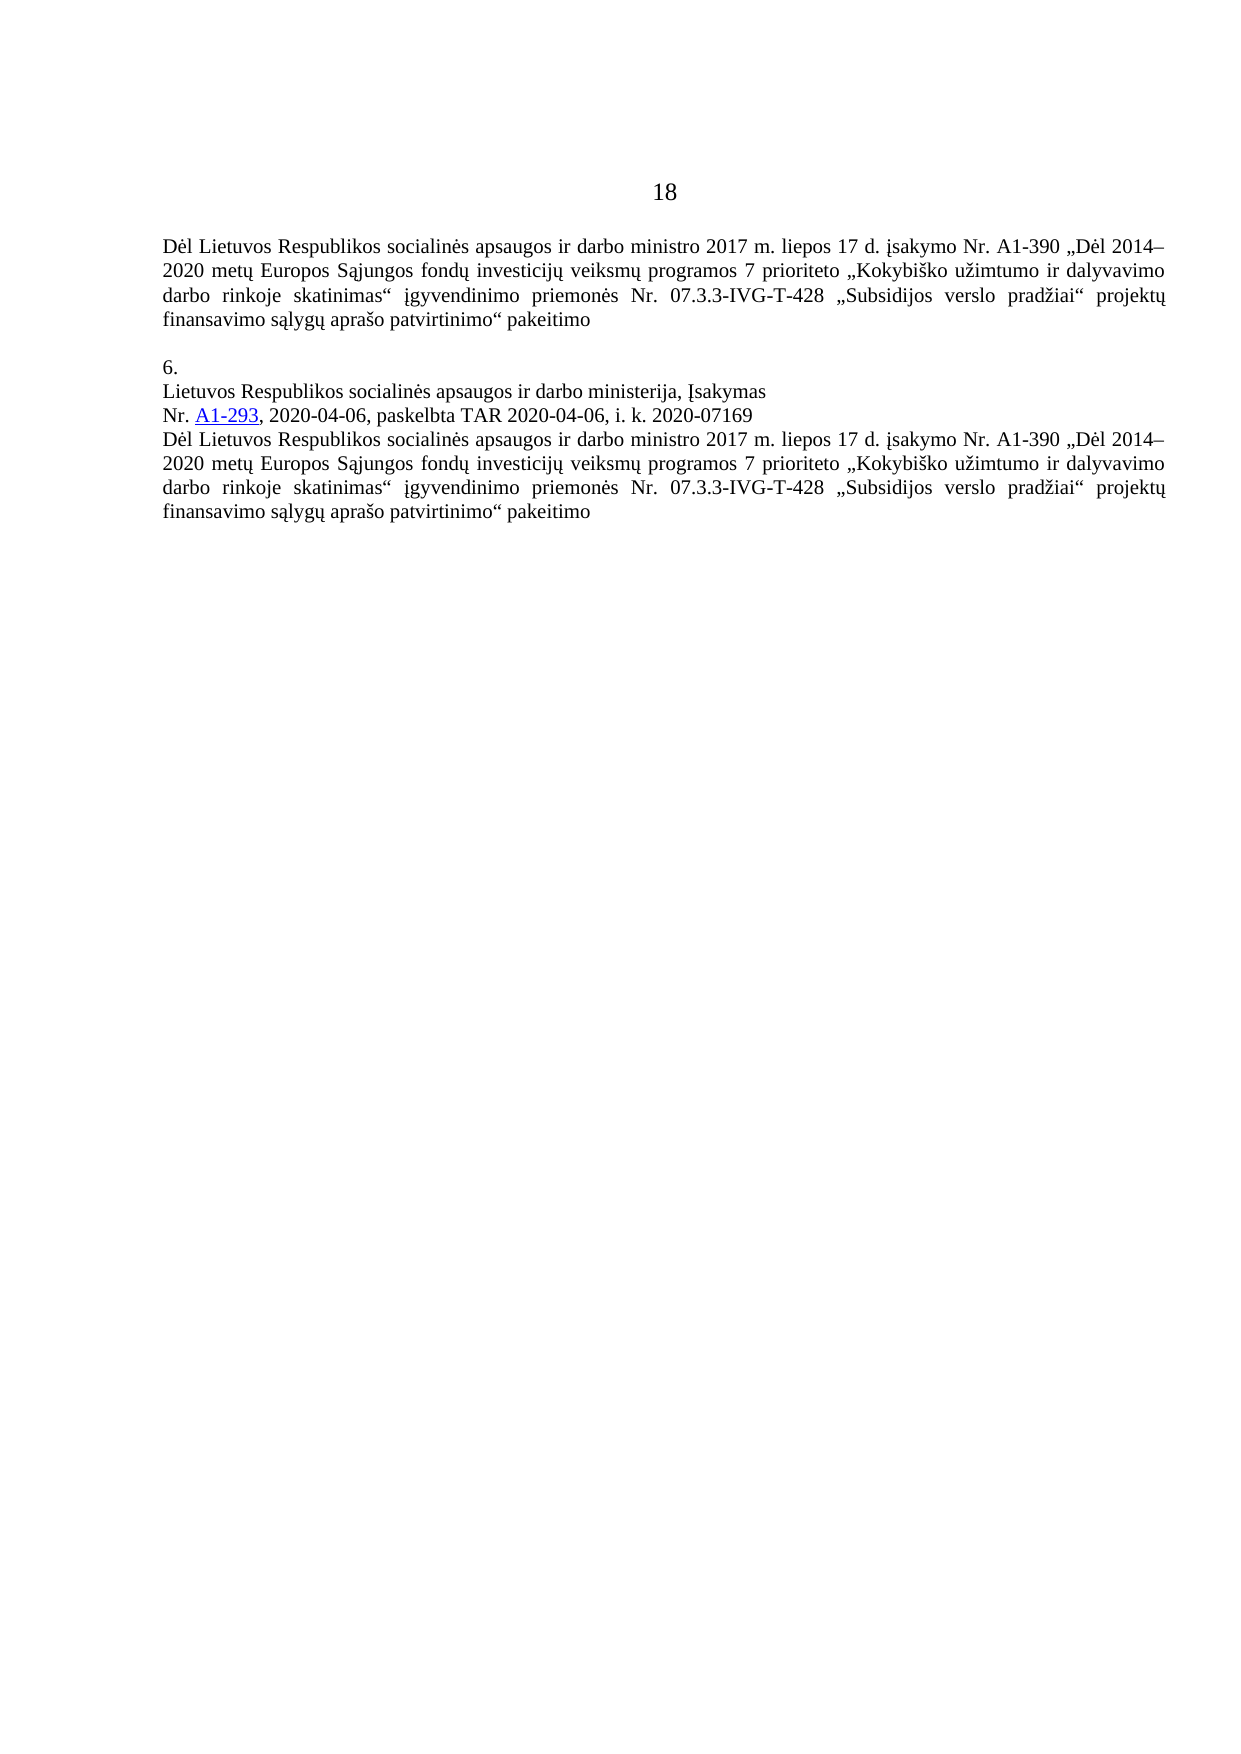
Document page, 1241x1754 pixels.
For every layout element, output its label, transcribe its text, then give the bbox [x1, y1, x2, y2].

text Dėl Lietuvos Respublikos socialinės apsaugos ir darbo ministro 2017 m. liepos 17 d. įsakymo Nr. A1-390 „Dėl 2014–2020 metų Europos Sąjungos fondų investicijų veiksmų programos 7 prioriteto „Kokybiško užimtumo ir dalyvavimo darbo rinkoje skatinimas“ įgyvendinimo priemonės Nr. 07.3.3-IVG-T-428 „Subsidijos verslo pradžiai“ projektų finansavimo sąlygų aprašo patvirtinimo“ pakeitimo [162, 427, 1167, 523]
text Dėl Lietuvos Respublikos socialinės apsaugos ir darbo ministro 2017 m. liepos 17 d. įsakymo Nr. A1-390 „Dėl 2014–2020 metų Europos Sąjungos fondų investicijų veiksmų programos 7 prioriteto „Kokybiško užimtumo ir dalyvavimo darbo rinkoje skatinimas“ įgyvendinimo priemonės Nr. 07.3.3-IVG-T-428 „Subsidijos verslo pradžiai“ projektų finansavimo sąlygų aprašo patvirtinimo“ pakeitimo [162, 234, 1167, 331]
text 6. [162, 355, 1167, 379]
text Nr. A1-293, 2020-04-06, paskelbta TAR 2020-04-06, i. k. 2020-07169 [162, 403, 1167, 427]
text Lietuvos Respublikos socialinės apsaugos ir darbo ministerija, Įsakymas [162, 379, 1167, 403]
